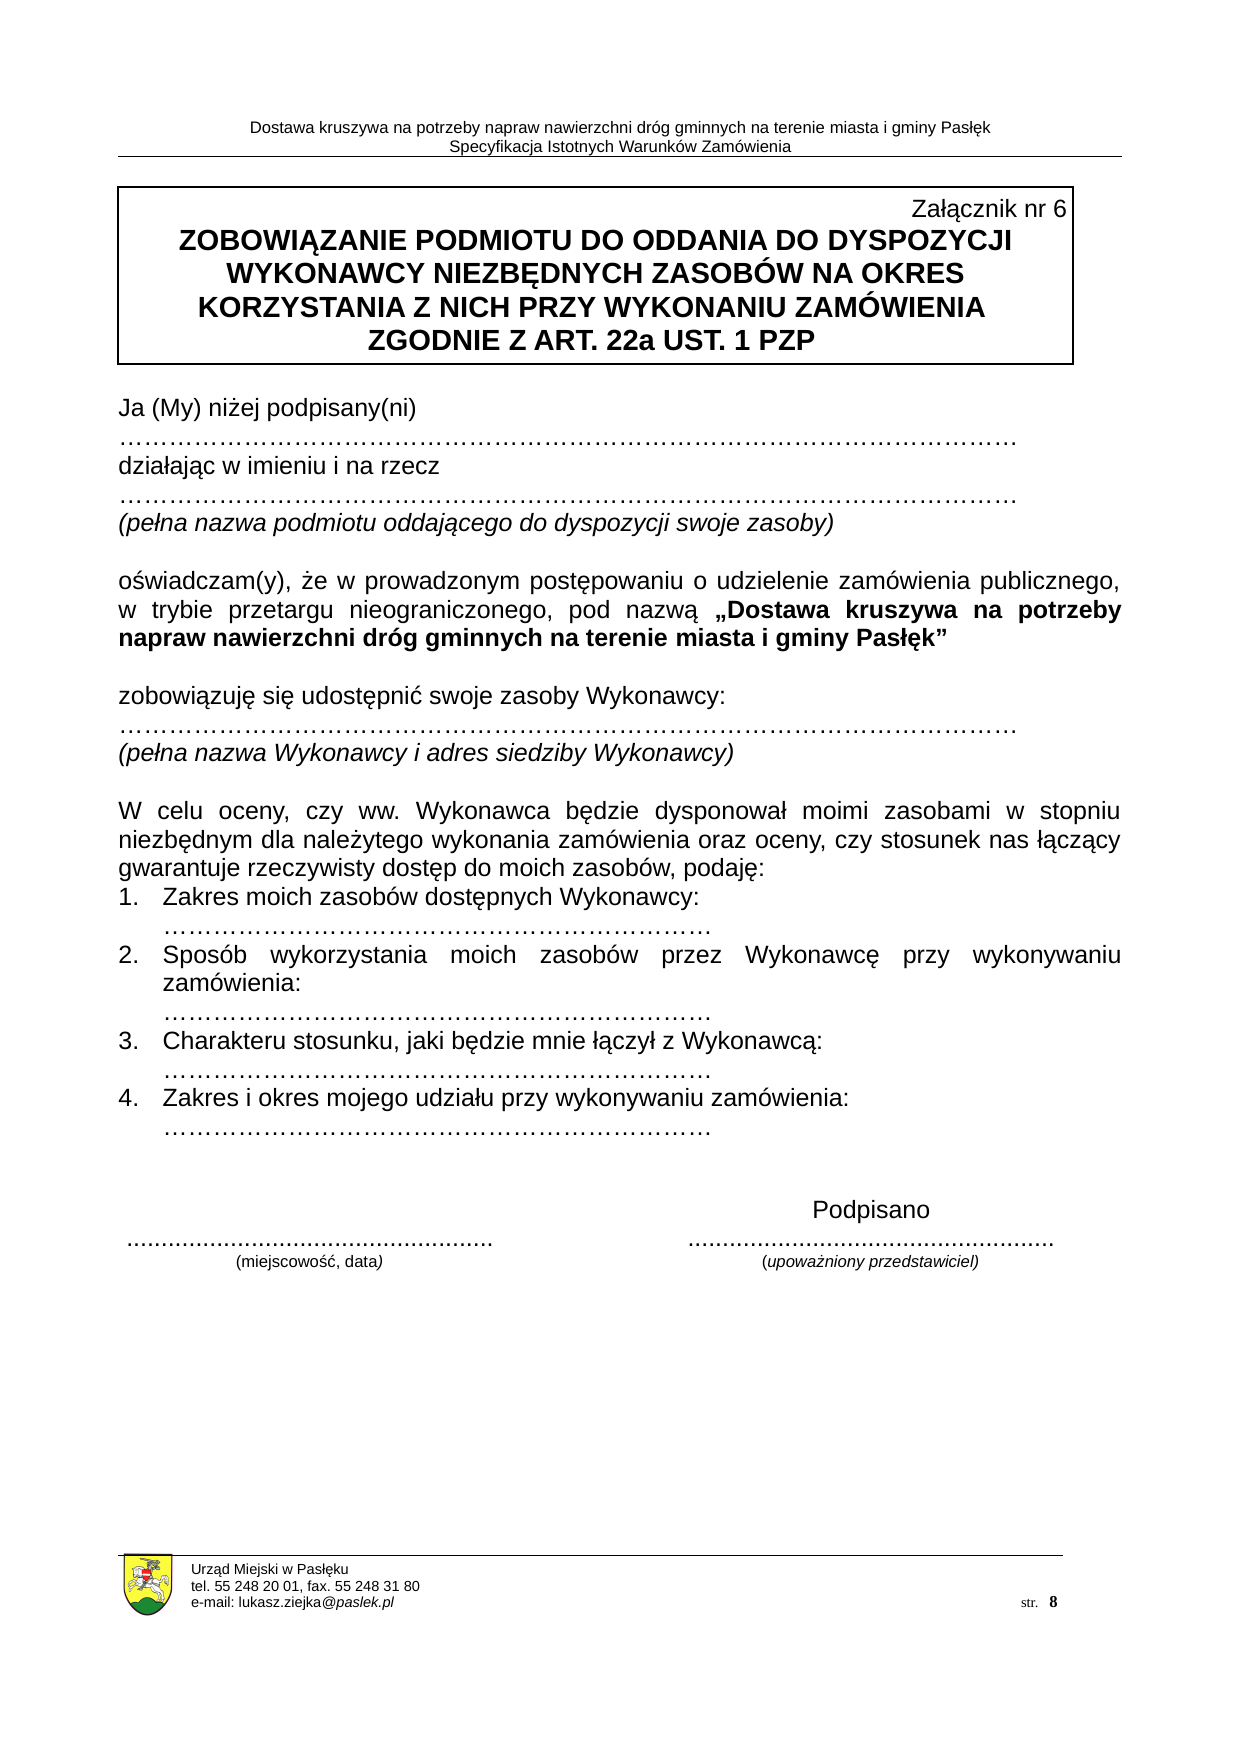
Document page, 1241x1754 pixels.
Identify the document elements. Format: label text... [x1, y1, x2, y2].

text ……………………………………………………………………………………………… [118, 480, 1122, 508]
text zobowiązuję się udostępnić swoje zasoby Wykonawcy: [118, 681, 1122, 710]
table_header Załącznik nr 6 ZOBOWIĄZANIE PODMIOTU DO ODDANIA DO DYSPOZYCJI WYKONAWCY NIEZBĘDNYCH ZASOBÓW NA OKRES KORZYSTANIA Z NICH PRZY WYKONANIU ZAMÓWIENIA ZGODNIE Z ART. 22a UST. 1 PZP [119, 188, 1072, 363]
list Charakteru stosunku, jaki będzie mnie łączył z Wykonawcą: [118, 1026, 1122, 1055]
picture [123, 1556, 173, 1616]
text oświadczam(y), że w prowadzonym postępowaniu o udzielenie zamówienia publicznego, w trybie przetargu nieograniczonego, pod nazwą „Dostawa kruszywa na potrzeby napraw nawierzchni dróg gminnych na terenie miasta i gminy Pasłęk” [118, 566, 1122, 652]
text ……………………………………………………………………………………………… [118, 422, 1122, 451]
text działając w imieniu i na rzecz [118, 451, 1122, 480]
text (pełna nazwa podmiotu oddającego do dyspozycji swoje zasoby) [118, 508, 1122, 537]
text ………………………………………………………… [162, 1055, 1122, 1083]
text ………………………………………………………… [162, 911, 1122, 940]
text ………………………………………………………… [162, 1112, 1122, 1141]
table_header [502, 1189, 679, 1277]
text (pełna nazwa Wykonawcy i adres siedziby Wykonawcy) [118, 738, 1122, 767]
list Sposób wykorzystania moich zasobów przez Wykonawcę przy wykonywaniu zamówienia: [118, 940, 1122, 997]
text ………………………………………………………… [162, 997, 1122, 1026]
text W celu oceny, czy ww. Wykonawca będzie dysponował moimi zasobami w stopniu niezbędnym dla należytego wykonania zamówienia oraz oceny, czy stosunek nas łączący gwarantuje rzeczywisty dostęp do moich zasobów, podaję: [118, 796, 1122, 882]
text ……………………………………………………………………………………………… [118, 710, 1122, 738]
list Zakres i okres mojego udziału przy wykonywaniu zamówienia: [118, 1083, 1122, 1112]
table_header Podpisano ..................................................... (upoważniony przedstawiciel) [679, 1189, 1063, 1277]
text Ja (My) niżej podpisany(ni) [118, 393, 1122, 422]
table_header ..................................................... (miejscowość, data) [118, 1189, 502, 1277]
list Zakres moich zasobów dostępnych Wykonawcy: [118, 882, 1122, 911]
